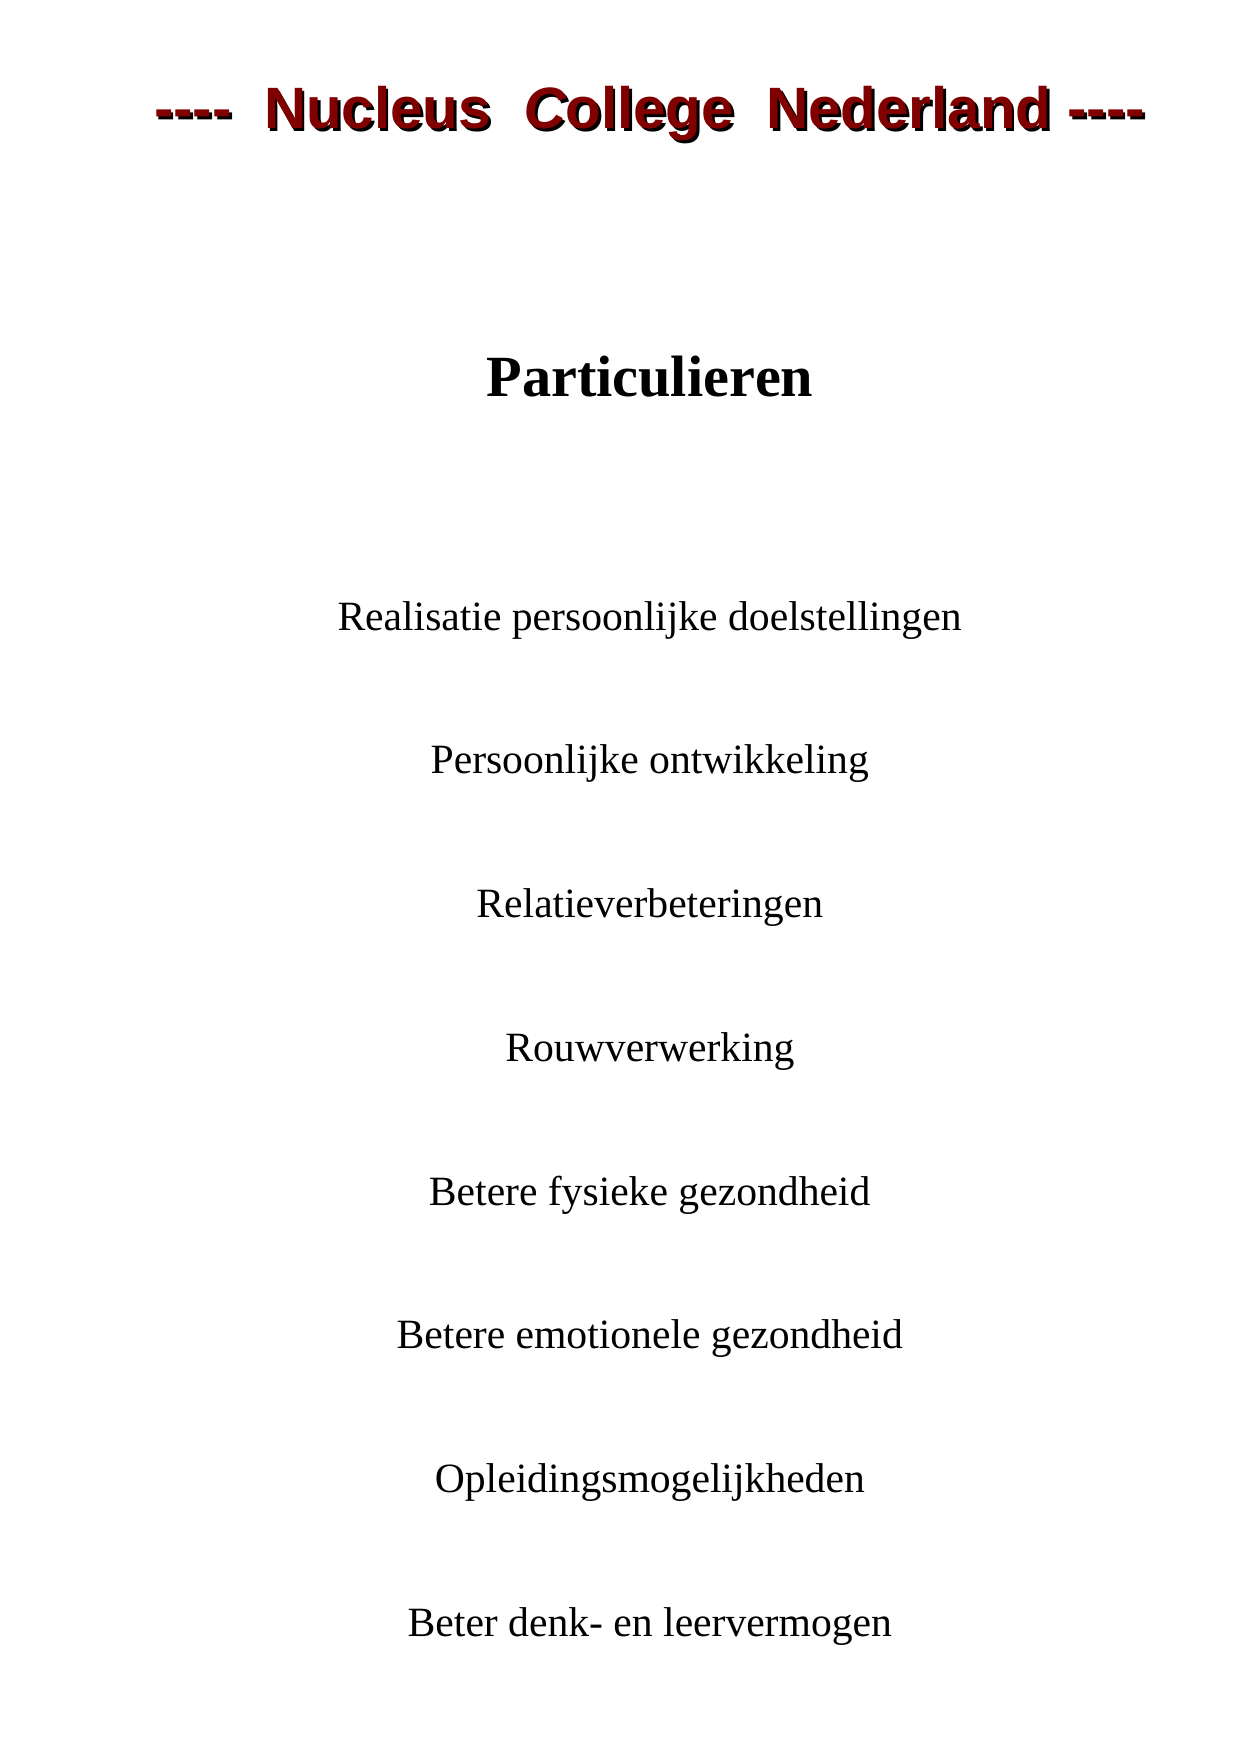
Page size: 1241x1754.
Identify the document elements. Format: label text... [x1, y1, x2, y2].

text Persoonlijke ontwikkeling [148, 735, 1152, 783]
subtitle Particulieren [148, 342, 1152, 409]
text Realisatie persoonlijke doelstellingen [148, 591, 1152, 639]
text Relatieverbeteringen [148, 879, 1152, 927]
text Rouwverwerking [148, 1022, 1152, 1070]
text Betere fysieke gezondheid [148, 1166, 1152, 1214]
text Beter denk- en leervermogen [148, 1597, 1152, 1645]
text Betere emotionele gezondheid [148, 1310, 1152, 1358]
text Opleidingsmogelijkheden [148, 1454, 1152, 1502]
